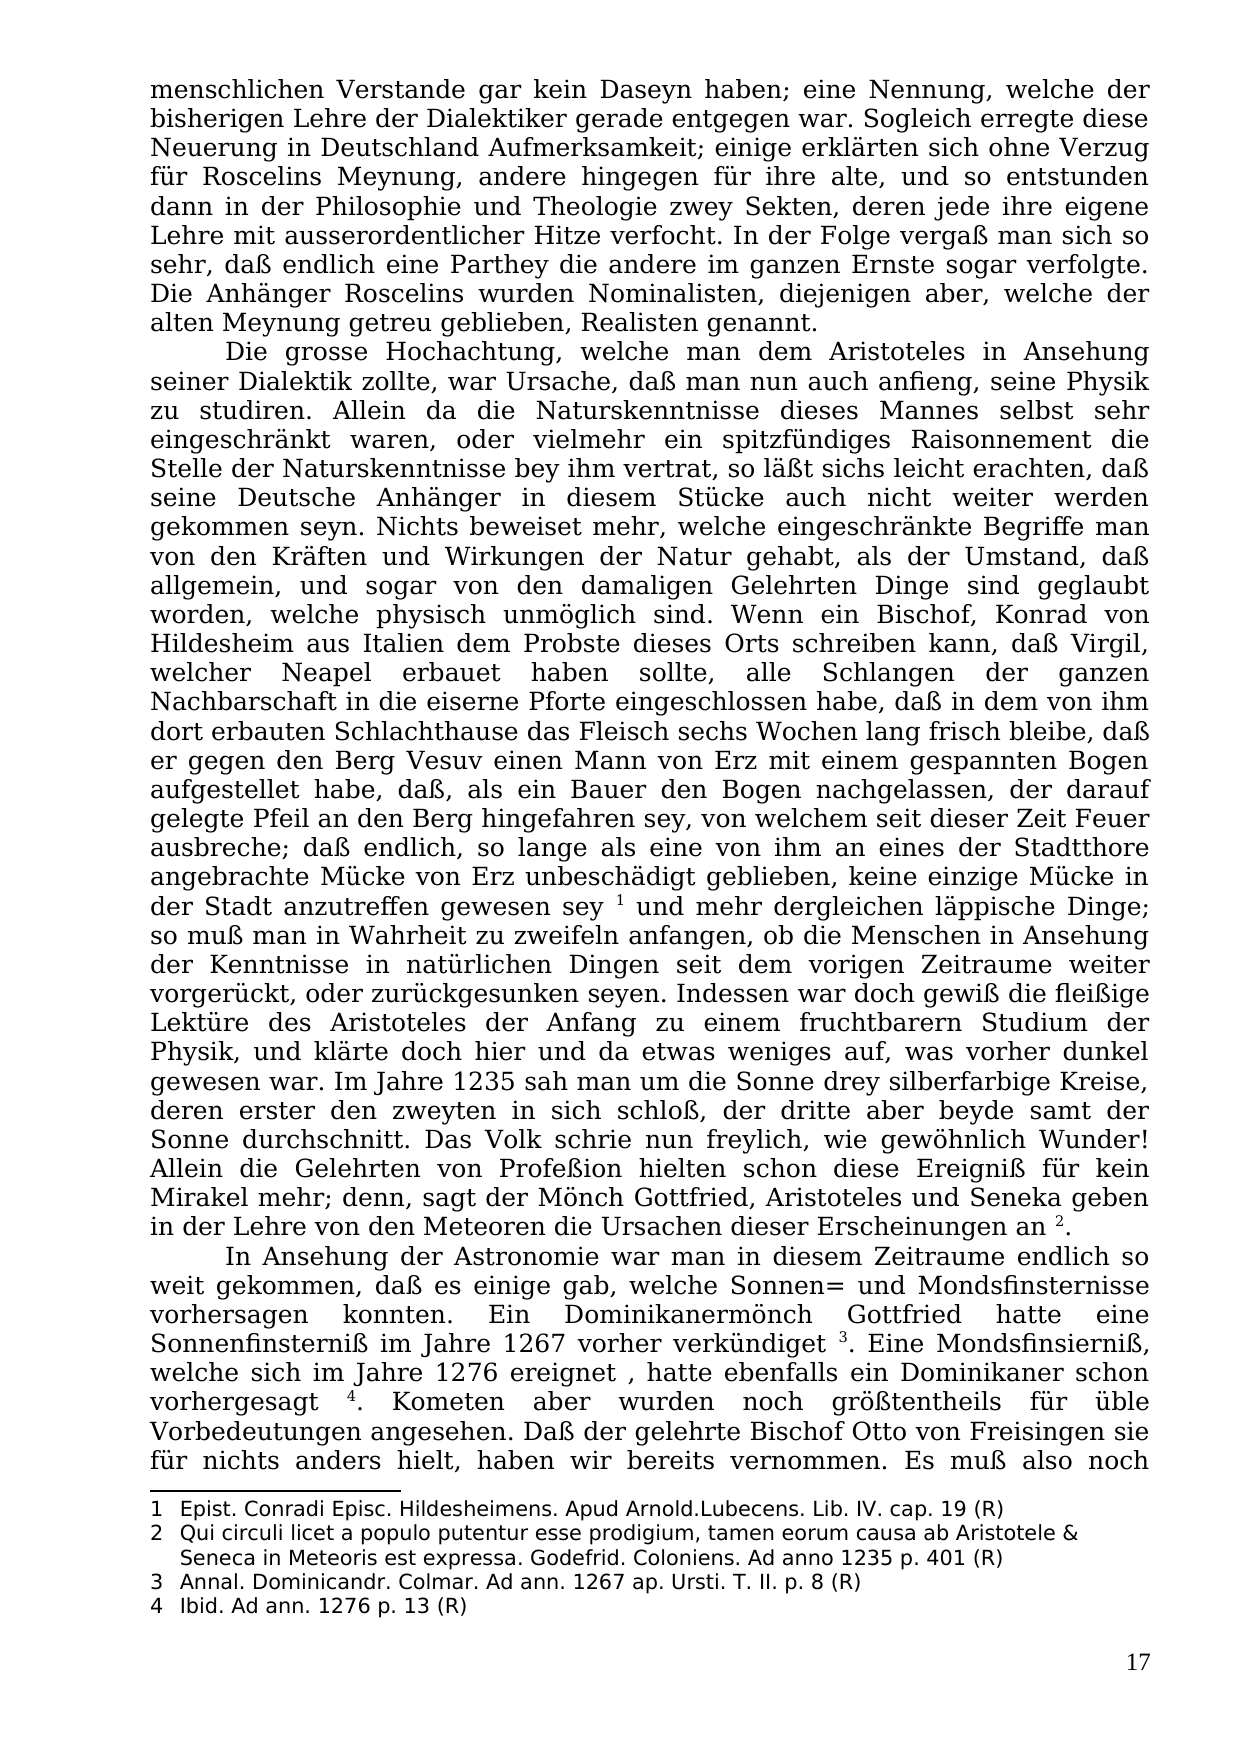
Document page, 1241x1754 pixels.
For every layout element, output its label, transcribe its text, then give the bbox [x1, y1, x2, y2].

text Ibid. Ad ann. 1276 p. 13 (R) [150, 1594, 1151, 1618]
text Epist. Conradi Episc. Hildesheimens. Apud Arnold.Lubecens. Lib. IV. cap. 19 (R) [150, 1497, 1151, 1521]
text Qui circuli licet a populo putentur esse prodigium, tamen eorum causa ab Aristotele & Seneca in Meteoris est expressa. Godefrid. Coloniens. Ad anno 1235 p. 401 (R) [150, 1521, 1151, 1570]
text In Ansehung der Astronomie war man in diesem Zeitraume endlich so weit gekommen, daß es einige gab, welche Sonnen= und Mondsfinsternisse vorhersagen konnten. Ein Dominikanermönch Gottfried hatte eine Sonnenfinsterniß im Jahre 1267 vorher verkündiget . Eine Mondsfinsierniß, welche sich im Jahre 1276 ereignet , hatte ebenfalls ein Dominikaner schon vorhergesagt . Kometen aber wurden noch größtentheils für üble Vorbedeutungen angesehen. Daß der gelehrte Bischof Otto von Freisingen sie für nichts anders hielt, haben wir bereits vernommen. Es muß also noch [150, 1242, 1151, 1475]
text Die grosse Hochachtung, welche man dem Aristoteles in Ansehung seiner Dialektik zollte, war Ursache, daß man nun auch anfieng, seine Physik zu studiren. Allein da die Naturskenntnisse dieses Mannes selbst sehr eingeschränkt waren, oder vielmehr ein spitzfündiges Raisonnement die Stelle der Naturskenntnisse bey ihm vertrat, so läßt sichs leicht erachten, daß seine Deutsche Anhänger in diesem Stücke auch nicht weiter werden gekommen seyn. Nichts beweiset mehr, welche eingeschränkte Begriffe man von den Kräften und Wirkungen der Natur gehabt, als der Umstand, daß allgemein, und sogar von den damaligen Gelehrten Dinge sind geglaubt worden, welche physisch unmöglich sind. Wenn ein Bischof, Konrad von Hildesheim aus Italien dem Probste dieses Orts schreiben kann, daß Virgil, welcher Neapel erbauet haben sollte, alle Schlangen der ganzen Nachbarschaft in die eiserne Pforte eingeschlossen habe, daß in dem von ihm dort erbauten Schlachthause das Fleisch sechs Wochen lang frisch bleibe, daß er gegen den Berg Vesuv einen Mann von Erz mit einem gespannten Bogen aufgestellet habe, daß, als ein Bauer den Bogen nachgelassen, der darauf gelegte Pfeil an den Berg hingefahren sey, von welchem seit dieser Zeit Feuer ausbreche; daß endlich, so lange als eine von ihm an eines der Stadtthore angebrachte Mücke von Erz unbeschädigt geblieben, keine einzige Mücke in der Stadt anzutreffen gewesen sey und mehr dergleichen läppische Dinge; so muß man in Wahrheit zu zweifeln anfangen, ob die Menschen in Ansehung der Kenntnisse in natürlichen Dingen seit dem vorigen Zeitraume weiter vorgerückt, oder zurückgesunken seyen. Indessen war doch gewiß die fleißige Lektüre des Aristoteles der Anfang zu einem fruchtbarern Studium der Physik, und klärte doch hier und da etwas weniges auf, was vorher dunkel gewesen war. Im Jahre 1235 sah man um die Sonne drey silberfarbige Kreise, deren erster den zweyten in sich schloß, der dritte aber beyde samt der Sonne durchschnitt. Das Volk schrie nun freylich, wie gewöhnlich Wunder! Allein die Gelehrten von Profeßion hielten schon diese Ereigniß für kein Mirakel mehr; denn, sagt der Mönch Gottfried, Aristoteles und Seneka geben in der Lehre von den Meteoren die Ursachen dieser Erscheinungen an . [150, 337, 1151, 1242]
text menschlichen Verstande gar kein Daseyn haben; eine Nennung, welche der bisherigen Lehre der Dialektiker gerade entgegen war. Sogleich erregte diese Neuerung in Deutschland Aufmerksamkeit; einige erklärten sich ohne Verzug für Roscelins Meynung, andere hingegen für ihre alte, und so entstunden dann in der Philosophie und Theologie zwey Sekten, deren jede ihre eigene Lehre mit ausserordentlicher Hitze verfocht. In der Folge vergaß man sich so sehr, daß endlich eine Parthey die andere im ganzen Ernste sogar verfolgte. Die Anhänger Roscelins wurden Nominalisten, diejenigen aber, welche der alten Meynung getreu geblieben, Realisten genannt. [150, 75, 1151, 337]
text Annal. Dominicandr. Colmar. Ad ann. 1267 ap. Ursti. T. II. p. 8 (R) [150, 1570, 1151, 1594]
